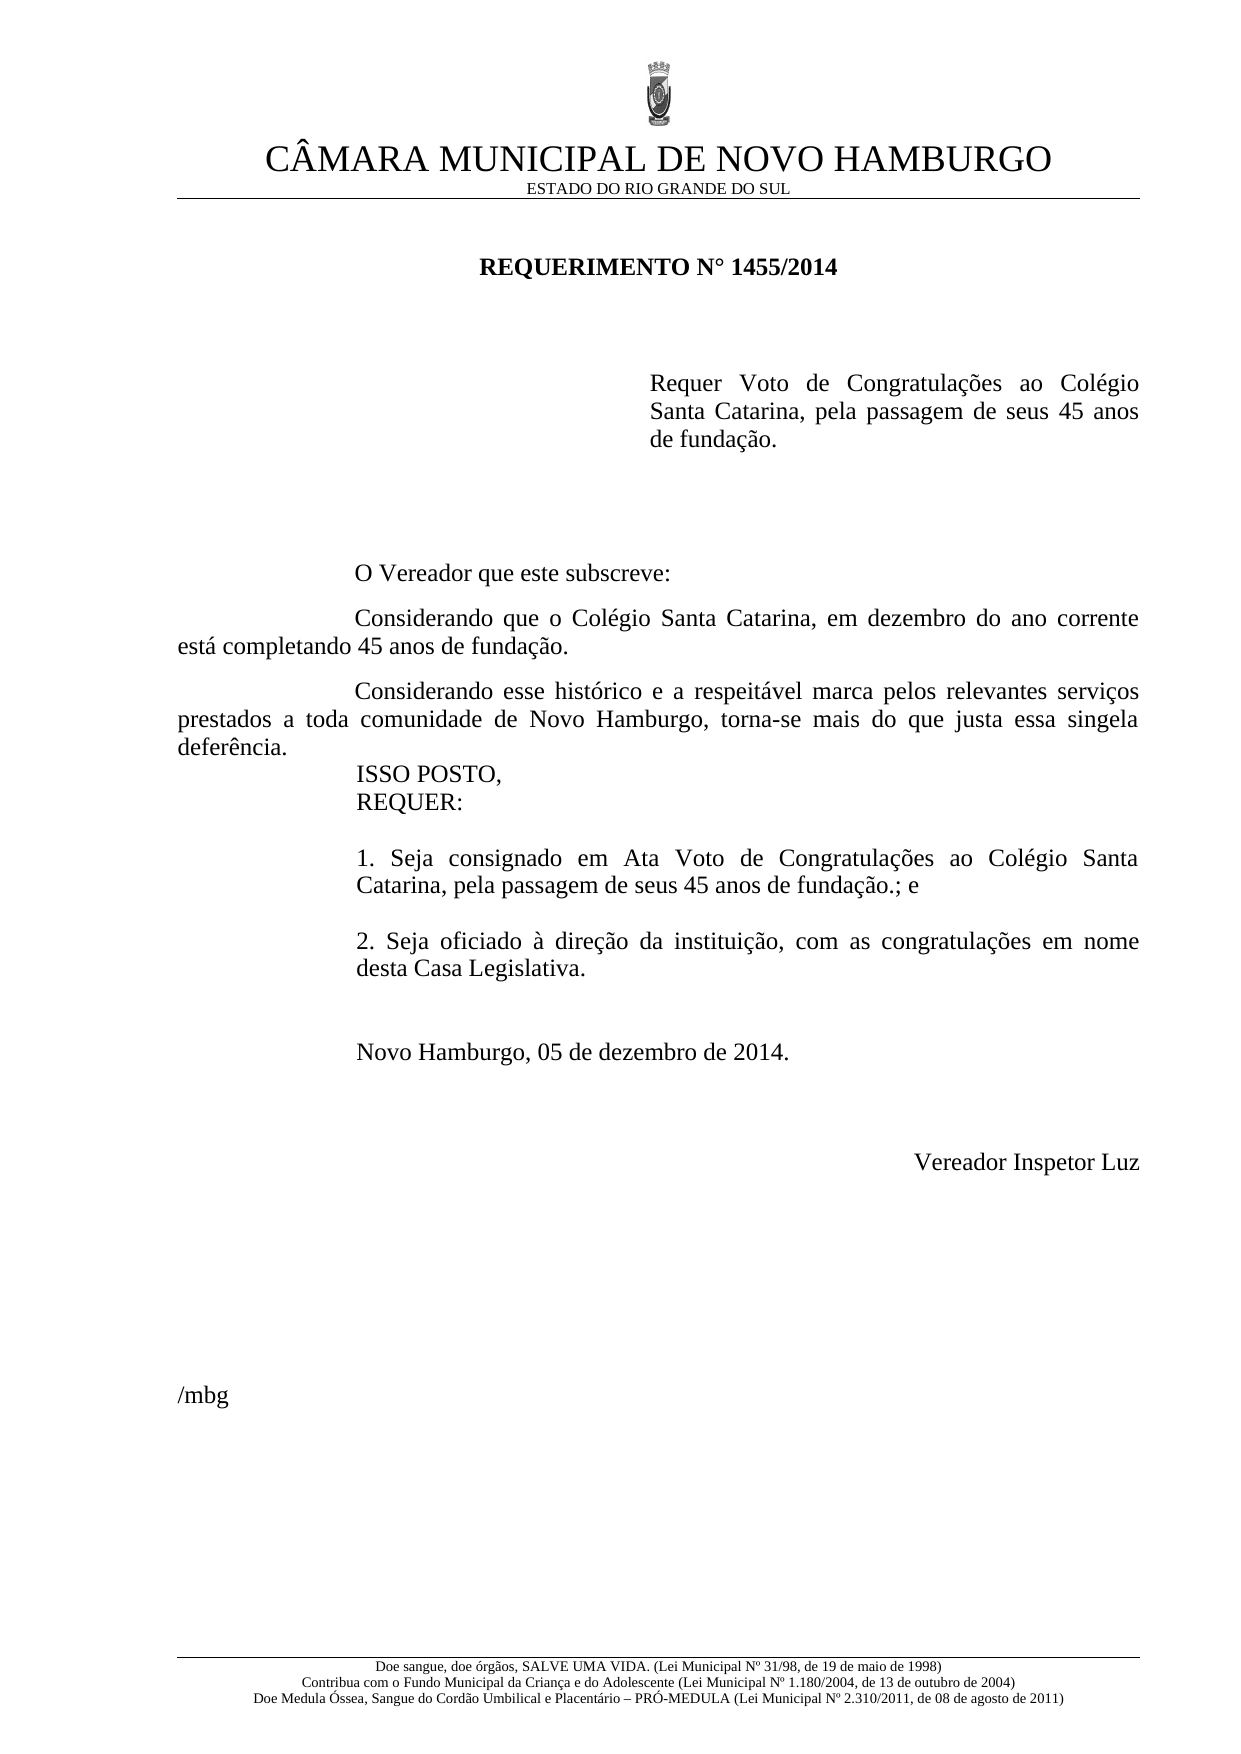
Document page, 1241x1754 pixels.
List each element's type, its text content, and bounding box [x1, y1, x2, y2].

text REQUER: [356, 788, 1140, 816]
list 2. Seja oficiado à direção da instituição, com as congratulações em nome desta Casa Legislativa. [356, 927, 1140, 982]
text /mbg [177, 1381, 1140, 1409]
text ISSO POSTO, [356, 761, 1140, 788]
text Requer Voto de Congratulações ao Colégio Santa Catarina, pela passagem de seus 45 anos de fundação. [649, 369, 1140, 453]
text Considerando esse histórico e a respeitável marca pelos relevantes serviços prestados a toda comunidade de Novo Hamburgo, torna-se mais do que justa essa singela deferência. [177, 677, 1140, 761]
text Considerando que o Colégio Santa Catarina, em dezembro do ano corrente está completando 45 anos de fundação. [177, 604, 1140, 660]
text Novo Hamburgo, 05 de dezembro de 2014. [356, 1038, 1140, 1065]
text Vereador Inspetor Luz [177, 1148, 1140, 1176]
title REQUERIMENTO N° 1455/2014 [177, 253, 1140, 281]
text 1. Seja consignado em Ata Voto de Congratulações ao Colégio Santa Catarina, pela passagem de seus 45 anos de fundação.; e [356, 844, 1140, 899]
text O Vereador que este subscreve: [177, 559, 1140, 587]
